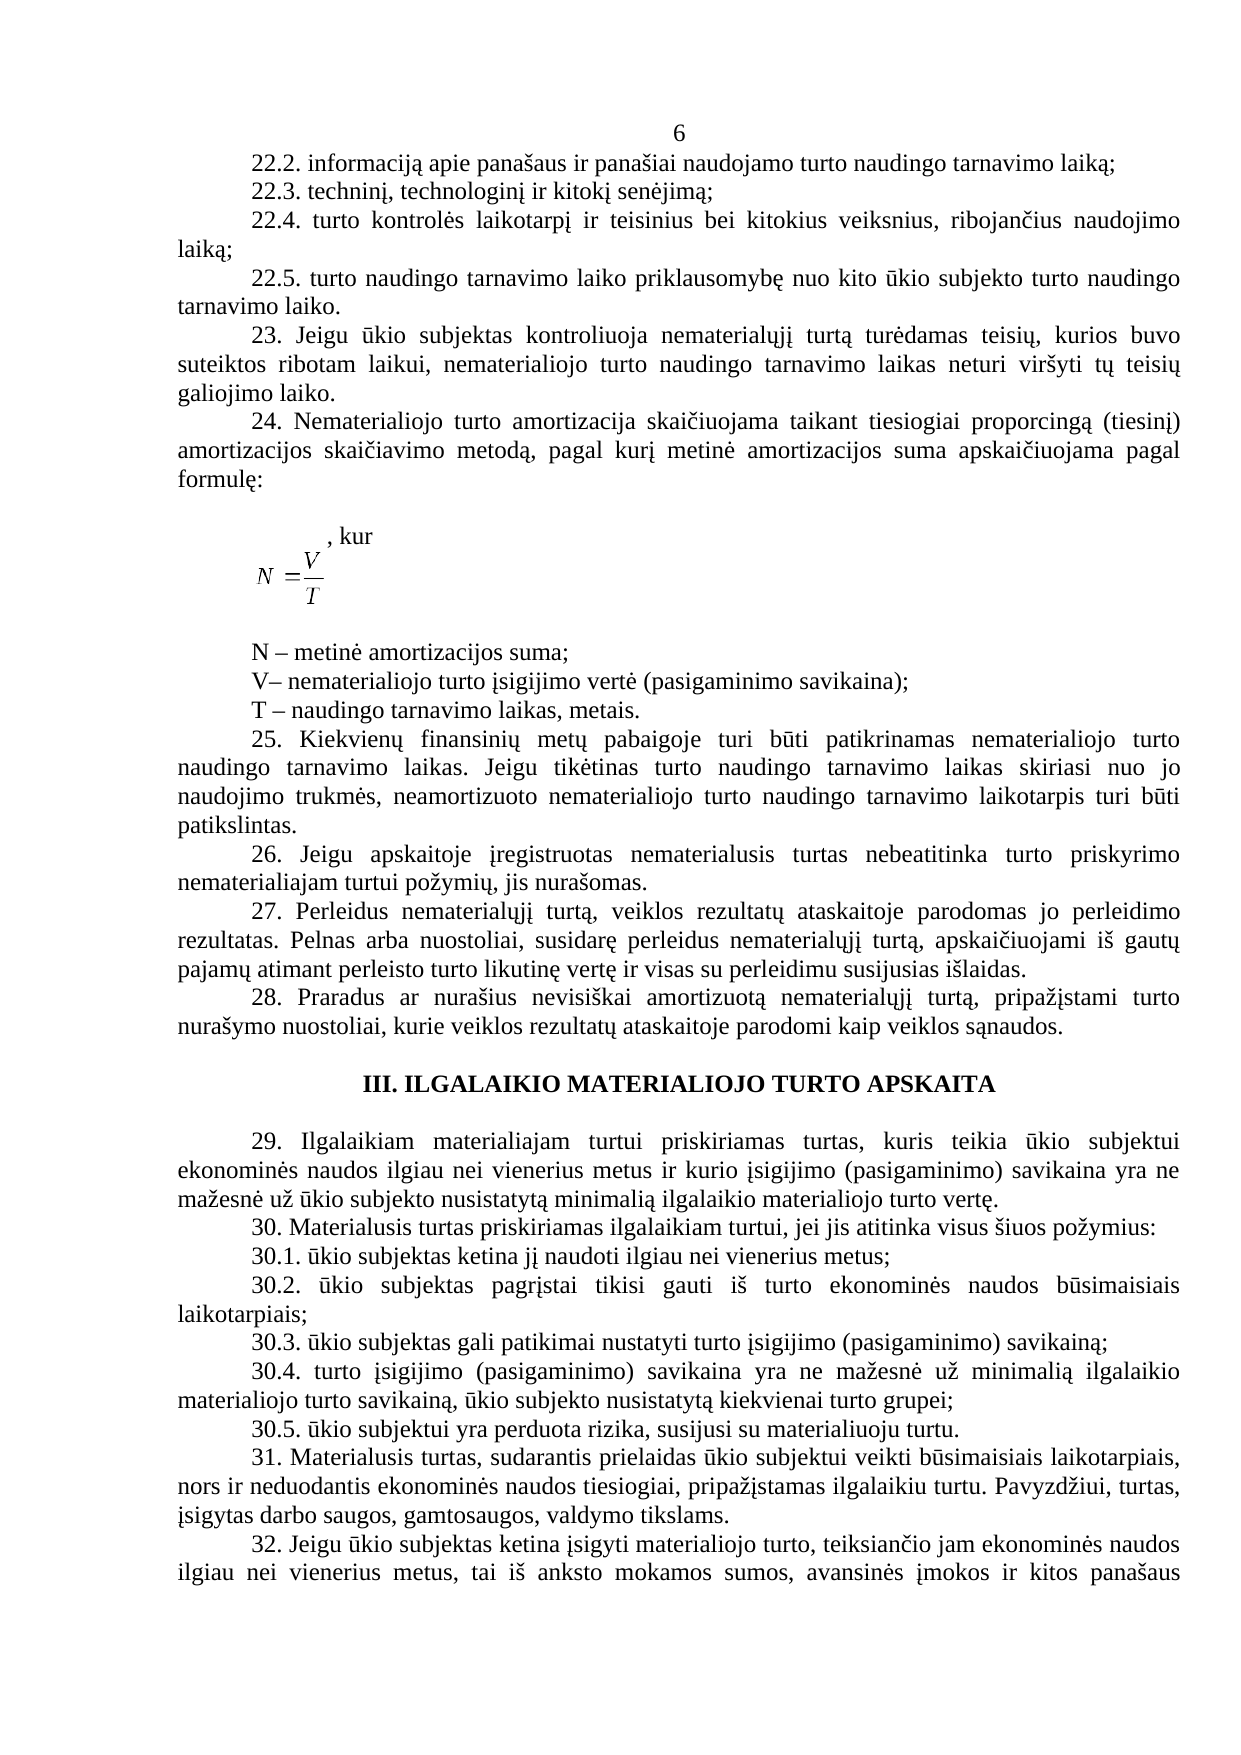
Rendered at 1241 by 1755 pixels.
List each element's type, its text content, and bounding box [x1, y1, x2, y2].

text 30.5. ūkio subjektui yra perduota rizika, susijusi su materialiuoju turtu. [177, 1414, 1181, 1442]
text 30.4. turto įsigijimo (pasigaminimo) savikaina yra ne mažesnė už minimalią ilgalaikio materialiojo turto savikainą, ūkio subjekto nusistatytą kiekvienai turto grupei; [177, 1356, 1181, 1414]
text 32. Jeigu ūkio subjektas ketina įsigyti materialiojo turto, teiksiančio jam ekonominės naudos ilgiau nei vienerius metus, tai iš anksto mokamos sumos, avansinės įmokos ir kitos panašaus [177, 1529, 1181, 1586]
text 30.3. ūkio subjektas gali patikimai nustatyti turto įsigijimo (pasigaminimo) savikainą; [177, 1327, 1181, 1356]
text 24. Nematerialiojo turto amortizacija skaičiuojama taikant tiesiogiai proporcingą (tiesinį) amortizacijos skaičiavimo metodą, pagal kurį metinė amortizacijos suma apskaičiuojama pagal formulę: [177, 406, 1181, 493]
text T – naudingo tarnavimo laikas, metais. [177, 695, 1181, 724]
text III. ILGALAIKIO MATERIALIOJO TURTO APSKAITA [177, 1069, 1181, 1097]
text 22.4. turto kontrolės laikotarpį ir teisinius bei kitokius veiksnius, ribojančius naudojimo laiką; [177, 205, 1181, 263]
text V– nematerialiojo turto įsigijimo vertė (pasigaminimo savikaina); [177, 666, 1181, 695]
text 22.5. turto naudingo tarnavimo laiko priklausomybę nuo kito ūkio subjekto turto naudingo tarnavimo laiko. [177, 263, 1181, 320]
text 25. Kiekvienų finansinių metų pabaigoje turi būti patikrinamas nematerialiojo turto naudingo tarnavimo laikas. Jeigu tikėtinas turto naudingo tarnavimo laikas skiriasi nuo jo naudojimo trukmės, neamortizuoto nematerialiojo turto naudingo tarnavimo laikotarpis turi būti patikslintas. [177, 724, 1181, 839]
text 30.2. ūkio subjektas pagrįstai tikisi gauti iš turto ekonominės naudos būsimaisiais laikotarpiais; [177, 1270, 1181, 1327]
text , kur [177, 521, 1181, 609]
text 30.1. ūkio subjektas ketina jį naudoti ilgiau nei vienerius metus; [177, 1241, 1181, 1270]
text 22.3. techninį, technologinį ir kitokį senėjimą; [177, 176, 1181, 205]
text N – metinė amortizacijos suma; [177, 637, 1181, 666]
text 29. Ilgalaikiam materialiajam turtui priskiriamas turtas, kuris teikia ūkio subjektui ekonominės naudos ilgiau nei vienerius metus ir kurio įsigijimo (pasigaminimo) savikaina yra ne mažesnė už ūkio subjekto nusistatytą minimalią ilgalaikio materialiojo turto vertę. [177, 1126, 1181, 1212]
text 28. Praradus ar nurašius nevisiškai amortizuotą nematerialųjį turtą, pripažįstami turto nurašymo nuostoliai, kurie veiklos rezultatų ataskaitoje parodomi kaip veiklos sąnaudos. [177, 982, 1181, 1040]
text 31. Materialusis turtas, sudarantis prielaidas ūkio subjektui veikti būsimaisiais laikotarpiais, nors ir neduodantis ekonominės naudos tiesiogiai, pripažįstamas ilgalaikiu turtu. Pavyzdžiui, turtas, įsigytas darbo saugos, gamtosaugos, valdymo tikslams. [177, 1442, 1181, 1529]
text 27. Perleidus nematerialųjį turtą, veiklos rezultatų ataskaitoje parodomas jo perleidimo rezultatas. Pelnas arba nuostoliai, susidarę perleidus nematerialųjį turtą, apskaičiuojami iš gautų pajamų atimant perleisto turto likutinę vertę ir visas su perleidimu susijusias išlaidas. [177, 896, 1181, 982]
text 26. Jeigu apskaitoje įregistruotas nematerialusis turtas nebeatitinka turto priskyrimo nematerialiajam turtui požymių, jis nurašomas. [177, 839, 1181, 896]
text 30. Materialusis turtas priskiriamas ilgalaikiam turtui, jei jis atitinka visus šiuos požymius: [177, 1212, 1181, 1241]
text 23. Jeigu ūkio subjektas kontroliuoja nematerialųjį turtą turėdamas teisių, kurios buvo suteiktos ribotam laikui, nematerialiojo turto naudingo tarnavimo laikas neturi viršyti tų teisių galiojimo laiko. [177, 320, 1181, 406]
text 22.2. informaciją apie panašaus ir panašiai naudojamo turto naudingo tarnavimo laiką; [177, 148, 1181, 176]
